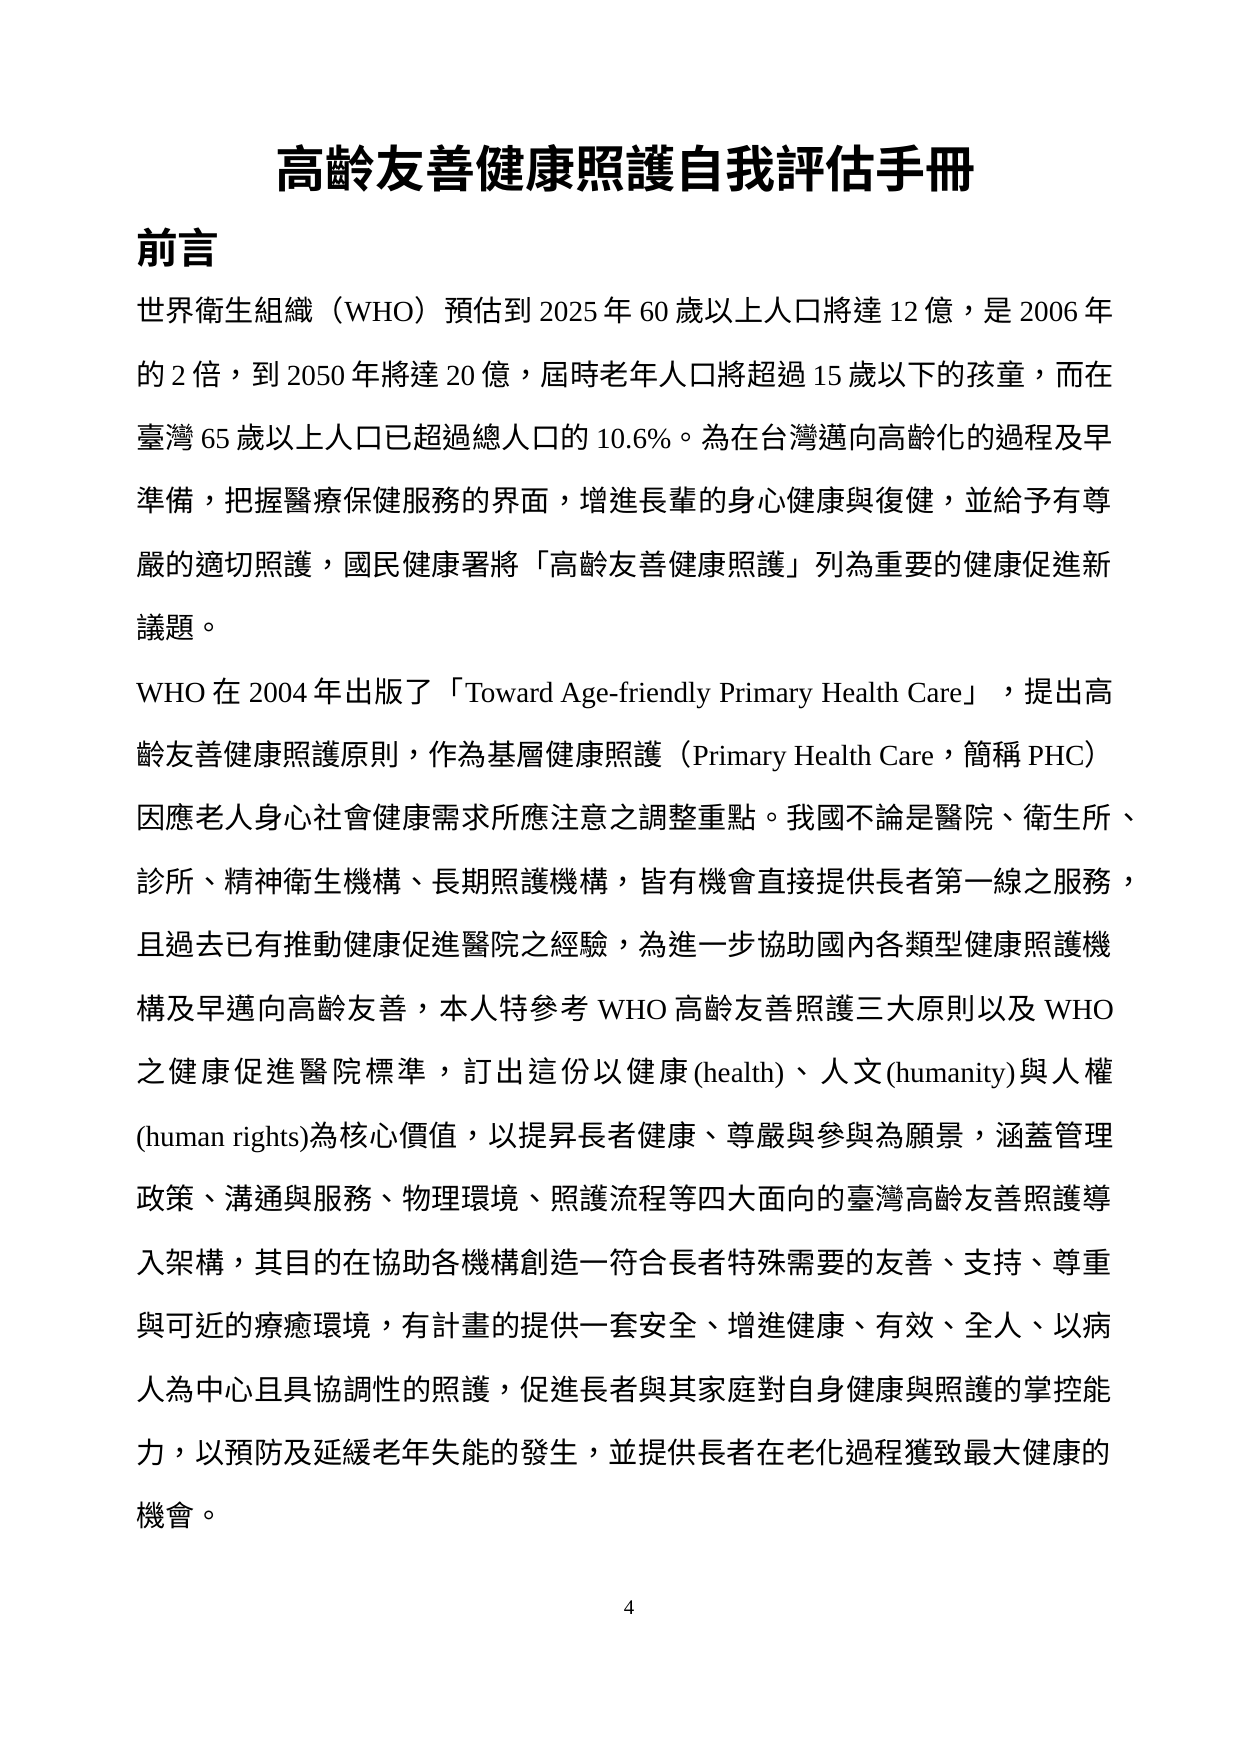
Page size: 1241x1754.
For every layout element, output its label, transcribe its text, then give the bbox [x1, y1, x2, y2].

text WHO在2004年出版了「Toward Age-friendly Primary Health Care」，提出高齡友善健康照護原則，作為基層健康照護（Primary Health Care，簡稱PHC）因應老人身心社會健康需求所應注意之調整重點。我國不論是醫院、衛生所、診所、精神衛生機構、長期照護機構，皆有機會直接提供長者第一線之服務，且過去已有推動健康促進醫院之經驗，為進一步協助國內各類型健康照護機構及早邁向高齡友善，本人特參考WHO高齡友善照護三大原則以及WHO之健康促進醫院標準，訂出這份以健康(health)、人文(humanity)與人權(human rights)為核心價值，以提昇長者健康、尊嚴與參與為願景，涵蓋管理政策、溝通與服務、物理環境、照護流程等四大面向的臺灣高齡友善照護導入架構，其目的在協助各機構創造一符合長者特殊需要的友善、支持、尊重與可近的療癒環境，有計畫的提供一套安全、增進健康、有效、全人、以病人為中心且具協調性的照護，促進長者與其家庭對自身健康與照護的掌控能力，以預防及延緩老年失能的發生，並提供長者在老化過程獲致最大健康的機會。 [136, 668, 1114, 1535]
text 世界衛生組織（WHO）預估到2025年60歲以上人口將達12億，是2006年的2倍，到2050年將達20億，屆時老年人口將超過15歲以下的孩童，而在臺灣65歲以上人口已超過總人口的10.6%。為在台灣邁向高齡化的過程及早準備，把握醫療保健服務的界面，增進長輩的身心健康與復健，並給予有尊嚴的適切照護，國民健康署將「高齡友善健康照護」列為重要的健康促進新議題。 [136, 288, 1114, 647]
text 前言 [136, 215, 1114, 275]
text 高齡友善健康照護自我評估手冊 [136, 130, 1114, 202]
